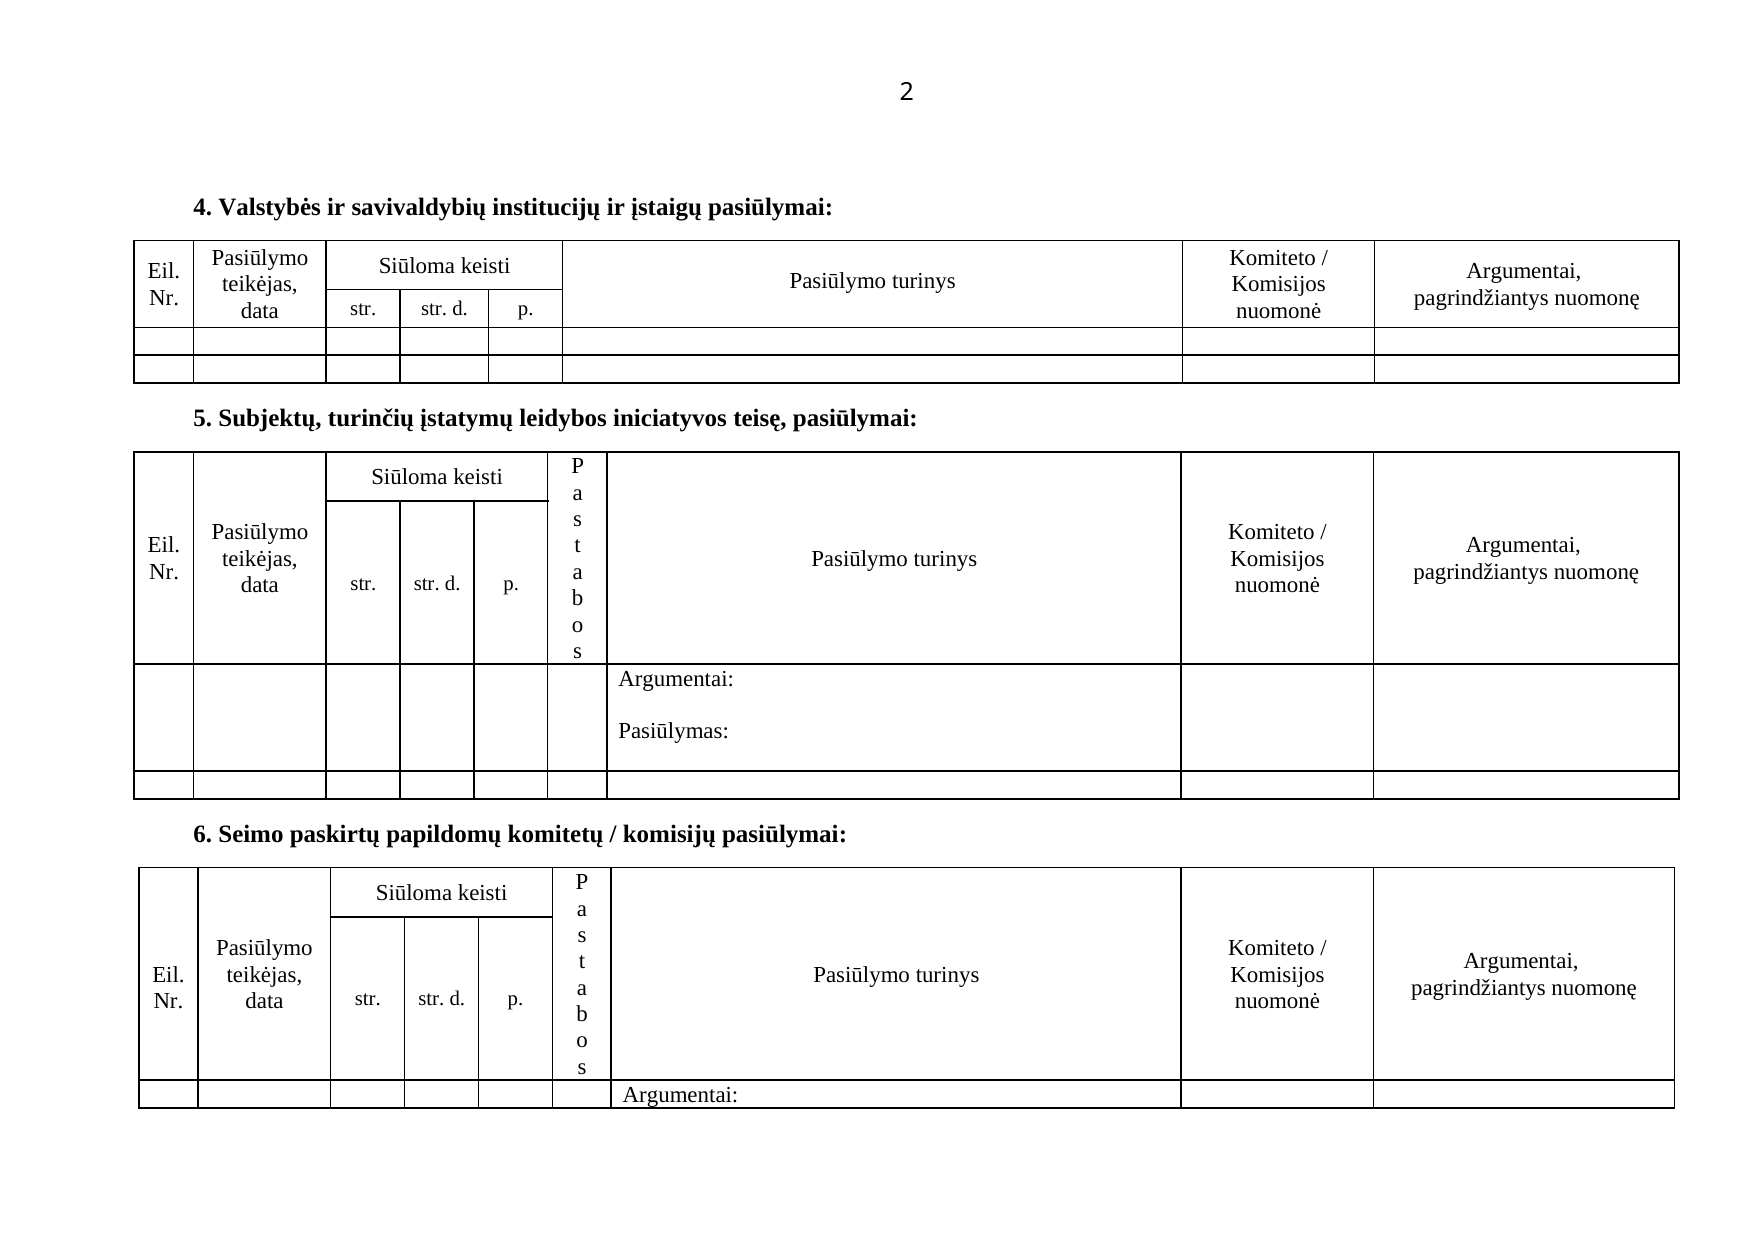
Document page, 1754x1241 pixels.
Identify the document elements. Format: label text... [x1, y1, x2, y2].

table_cell [548, 772, 606, 798]
table_cell [1183, 356, 1374, 382]
table_cell str. [327, 290, 399, 326]
table_cell str. d. [401, 290, 488, 326]
table_header Siūloma keisti [327, 241, 562, 289]
table_cell [475, 772, 547, 798]
table_cell [553, 1081, 610, 1107]
table_header Pasiūlymo teikėjas, data [194, 453, 325, 663]
table_cell [327, 356, 399, 382]
table_header Argumentai, pagrindžiantys nuomonę [1374, 868, 1674, 1079]
table_header Eil. Nr. [135, 241, 193, 326]
table_cell [1374, 665, 1678, 770]
table_cell [194, 356, 325, 382]
table_cell p. [475, 502, 547, 663]
table_cell str. d. [401, 502, 473, 663]
table_cell Argumentai: Pasiūlymas: [608, 665, 1180, 770]
table_header Argumentai, pagrindžiantys nuomonę [1374, 453, 1678, 663]
table_cell [135, 328, 193, 354]
table_cell [194, 772, 325, 798]
table_header Eil. Nr. [140, 868, 197, 1079]
text 6. Seimo paskirtų papildomų komitetų / komisijų pasiūlymai: [118, 819, 1695, 848]
table_cell [489, 328, 562, 354]
table_header Pastabos [548, 453, 606, 663]
table_cell [327, 328, 399, 354]
table_cell [1182, 772, 1373, 798]
table_header Komiteto / Komisijos nuomonė [1182, 868, 1373, 1079]
table_header Pasiūlymo turinys [563, 241, 1182, 326]
table_cell str. d. [405, 918, 478, 1079]
table_cell Argumentai: [612, 1081, 1180, 1107]
table_cell [1183, 328, 1374, 354]
table_header Argumentai, pagrindžiantys nuomonę [1375, 241, 1678, 326]
table_cell [135, 665, 193, 770]
table_cell [199, 1081, 330, 1107]
table_header Komiteto / Komisijos nuomonė [1183, 241, 1374, 326]
table_cell [405, 1081, 478, 1107]
table_cell [401, 665, 473, 770]
table_cell str. [327, 502, 399, 663]
table_cell p. [479, 918, 552, 1079]
table_cell [1182, 1081, 1373, 1107]
text 5. Subjektų, turinčių įstatymų leidybos iniciatyvos teisę, pasiūlymai: [118, 403, 1695, 432]
table_cell [194, 665, 325, 770]
table_cell [475, 665, 547, 770]
table_cell [140, 1081, 197, 1107]
table_cell p. [489, 290, 562, 326]
table_cell [548, 665, 606, 770]
table_cell [194, 328, 325, 354]
table_header Pasiūlymo teikėjas, data [194, 241, 325, 326]
table_cell [1374, 1081, 1674, 1107]
table_cell [327, 772, 399, 798]
table_header Siūloma keisti [331, 868, 552, 916]
text 4. Valstybės ir savivaldybių institucijų ir įstaigų pasiūlymai: [118, 192, 1695, 220]
table_cell [401, 772, 473, 798]
table_header Pasiūlymo turinys [612, 868, 1180, 1079]
table_header Eil. Nr. [135, 453, 193, 663]
table_cell str. [331, 918, 404, 1079]
table_cell [489, 356, 562, 382]
table_cell [608, 772, 1180, 798]
table_cell [1375, 356, 1678, 382]
table_cell [1375, 328, 1678, 354]
table_cell [401, 356, 488, 382]
table_header Siūloma keisti [327, 453, 547, 500]
table_cell [135, 772, 193, 798]
table_cell [563, 328, 1182, 354]
table_cell [135, 356, 193, 382]
table_cell [1182, 665, 1373, 770]
table_header Komiteto / Komisijos nuomonė [1182, 453, 1373, 663]
table_cell [327, 665, 399, 770]
table_header Pasiūlymo turinys [608, 453, 1180, 663]
table_cell [331, 1081, 404, 1107]
table_header Pastabos [553, 868, 610, 1079]
table_cell [479, 1081, 552, 1107]
table_cell [401, 328, 488, 354]
table_cell [563, 356, 1182, 382]
table_header Pasiūlymo teikėjas, data [199, 868, 330, 1079]
table_cell [1374, 772, 1678, 798]
